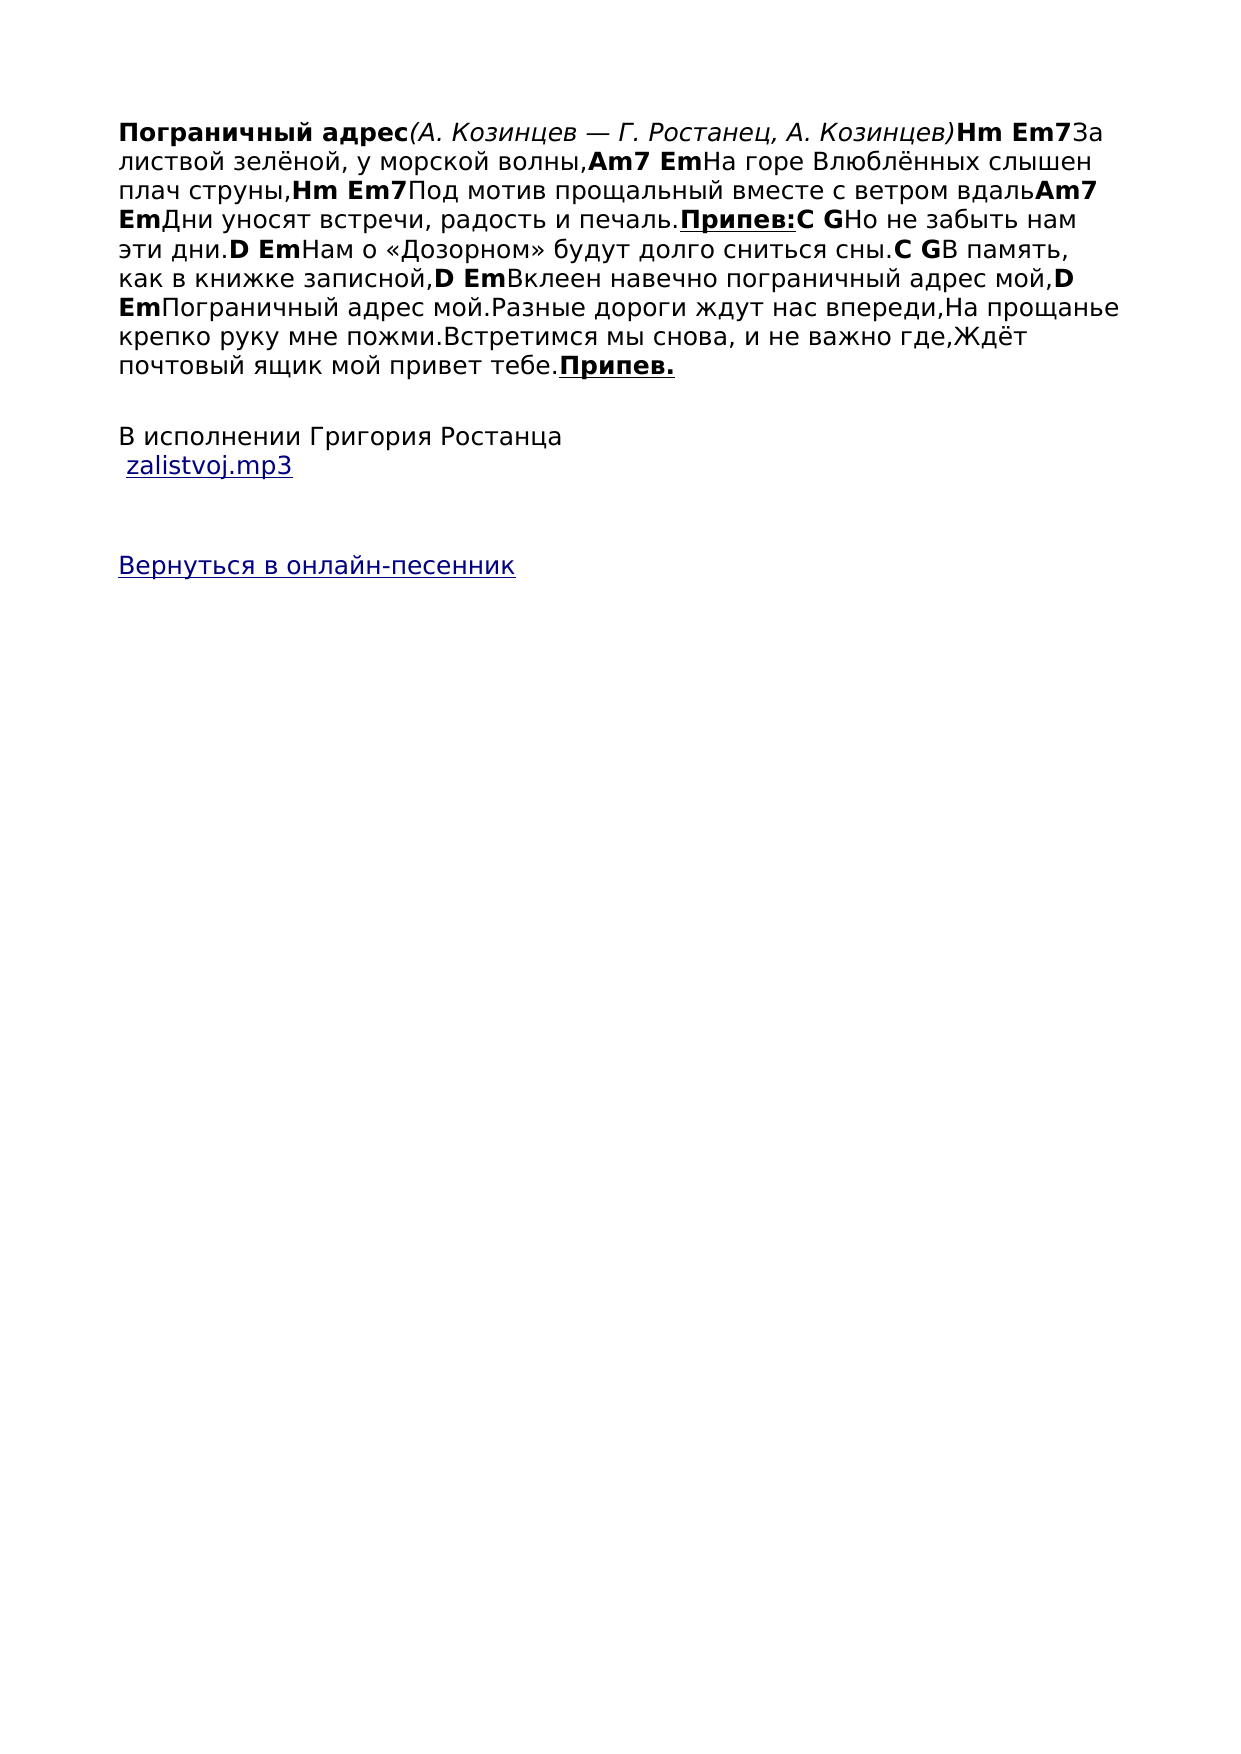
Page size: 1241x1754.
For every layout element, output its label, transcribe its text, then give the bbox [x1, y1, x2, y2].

text Вернуться в онлайн-песенник [118, 551, 1122, 581]
text В исполнении Григория Ростанца zalistvoj.mp3 [118, 422, 1122, 539]
text Пограничный адрес(А. Козинцев — Г. Ростанец, А. Козинцев)Hm Em7За листвой зелёной, у морской волны,Am7 EmНа горе Влюблённых слышен плач струны,Hm Em7Под мотив прощальный вместе с ветром вдальAm7 EmДни уносят встречи, радость и печаль.Припев:C GНо не забыть нам эти дни.D EmНам о «Дозорном» будут долго сниться сны.C GВ память, как в книжке записной,D EmВклеен навечно пограничный адрес мой,D EmПограничный адрес мой.Разные дороги ждут нас впереди,На прощанье крепко руку мне пожми.Встретимся мы снова, и не важно где,Ждёт почтовый ящик мой привет тебе.Припев. [118, 118, 1122, 410]
